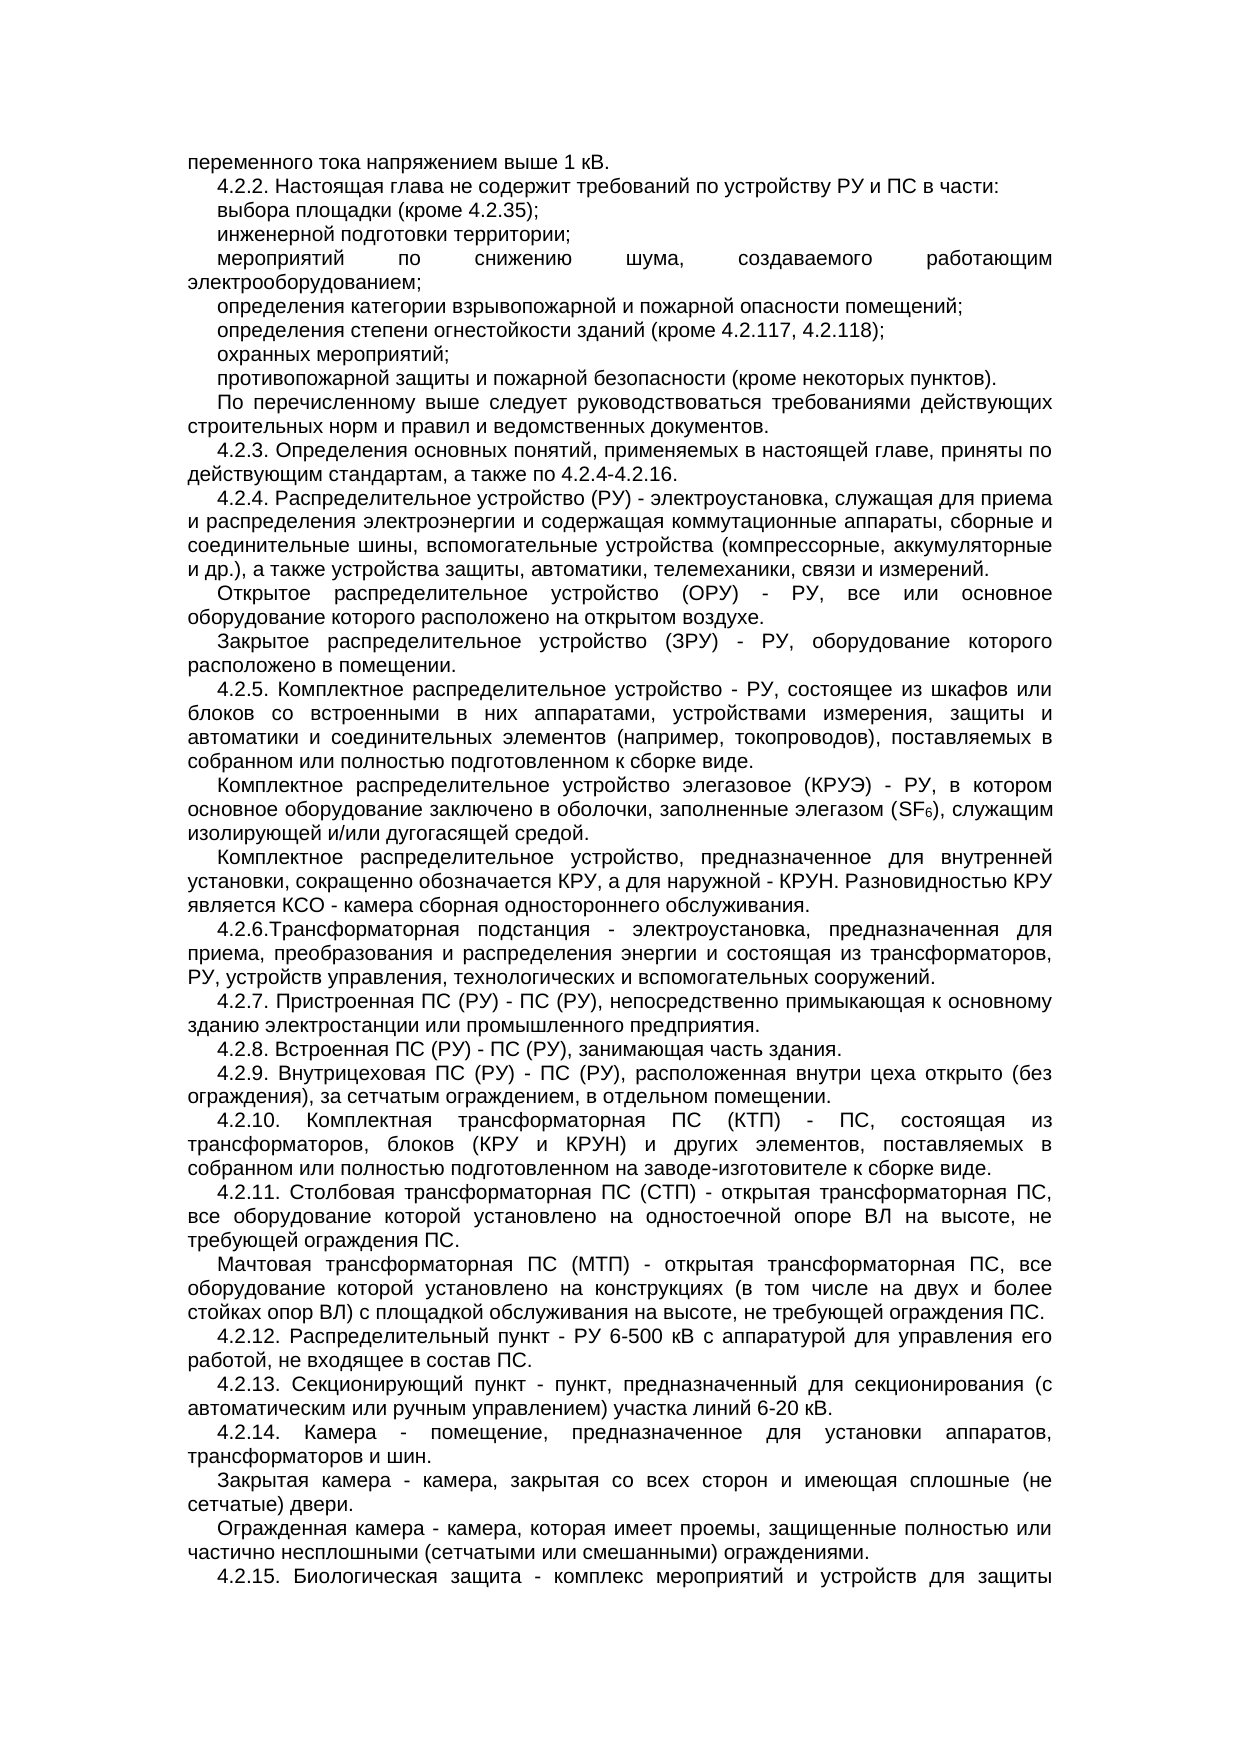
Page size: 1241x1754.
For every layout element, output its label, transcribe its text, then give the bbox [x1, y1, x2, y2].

text 4.2.12. Распределительный пункт - РУ 6-500 кВ с аппаратурой для управления его работой, не входящее в состав ПС. [187, 1324, 1053, 1372]
text выбора площадки (кроме 4.2.35); [187, 198, 1053, 222]
text Мачтовая трансформаторная ПС (МТП) - открытая трансформаторная ПС, все оборудование которой установлено на конструкциях (в том числе на двух и более стойках опор ВЛ) с площадкой обслуживания на высоте, не требующей ограждения ПС. [187, 1252, 1053, 1324]
text 4.2.13. Секционирующий пункт - пункт, предназначенный для секционирования (с автоматическим или ручным управлением) участка линий 6-20 кВ. [187, 1372, 1053, 1420]
text Закрытое распределительное устройство (ЗРУ) - РУ, оборудование которого расположено в помещении. [187, 629, 1053, 677]
text противопожарной защиты и пожарной безопасности (кроме некоторых пунктов). [187, 366, 1053, 389]
text 4.2.9. Внутрицеховая ПС (РУ) - ПС (РУ), расположенная внутри цеха открыто (без ограждения), за сетчатым ограждением, в отдельном помещении. [187, 1060, 1053, 1108]
text 4.2.15. Биологическая защита - комплекс мероприятий и устройств для защиты [187, 1563, 1053, 1587]
text переменного тока напряжением выше 1 кВ. [187, 150, 1053, 174]
text охранных мероприятий; [187, 342, 1053, 366]
text 4.2.7. Пристроенная ПС (РУ) - ПС (РУ), непосредственно примыкающая к основному зданию электростанции или промышленного предприятия. [187, 988, 1053, 1036]
text 4.2.8. Встроенная ПС (РУ) - ПС (РУ), занимающая часть здания. [187, 1036, 1053, 1060]
text 4.2.5. Комплектное распределительное устройство - РУ, состоящее из шкафов или блоков со встроенными в них аппаратами, устройствами измерения, защиты и автоматики и соединительных элементов (например, токопроводов), поставляемых в собранном или полностью подготовленном к сборке виде. [187, 677, 1053, 773]
text определения степени огнестойкости зданий (кроме 4.2.117, 4.2.118); [187, 318, 1053, 342]
text Огражденная камера - камера, которая имеет проемы, защищенные полностью или частично несплошными (сетчатыми или смешанными) ограждениями. [187, 1516, 1053, 1563]
text Комплектное распределительное устройство, предназначенное для внутренней установки, сокращенно обозначается КРУ, а для наружной - КРУН. Разновидностью КРУ является КСО - камера сборная одностороннего обслуживания. [187, 845, 1053, 917]
text мероприятий по снижению шума, создаваемого работающим электрооборудованием; [187, 246, 1053, 294]
text 4.2.11. Столбовая трансформаторная ПС (СТП) - открытая трансформаторная ПС, все оборудование которой установлено на одностоечной опоре ВЛ на высоте, не требующей ограждения ПС. [187, 1180, 1053, 1252]
text 4.2.6.Трансформаторная подстанция - электроустановка, предназначенная для приема, преобразования и распределения энергии и состоящая из трансформаторов, РУ, устройств управления, технологических и вспомогательных сооружений. [187, 917, 1053, 988]
text По перечисленному выше следует руководствоваться требованиями действующих строительных норм и правил и ведомственных документов. [187, 389, 1053, 437]
text 4.2.3. Определения основных понятий, применяемых в настоящей главе, приняты по действующим стандартам, а также по 4.2.4-4.2.16. [187, 437, 1053, 485]
text 4.2.10. Комплектная трансформаторная ПС (КТП) - ПС, состоящая из трансформаторов, блоков (КРУ и КРУН) и других элементов, поставляемых в собранном или полностью подготовленном на заводе-изготовителе к сборке виде. [187, 1108, 1053, 1180]
text Открытое распределительное устройство (ОРУ) - РУ, все или основное оборудование которого расположено на открытом воздухе. [187, 581, 1053, 629]
text Закрытая камера - камера, закрытая со всех сторон и имеющая сплошные (не сетчатые) двери. [187, 1468, 1053, 1516]
text 4.2.14. Камера - помещение, предназначенное для установки аппаратов, трансформаторов и шин. [187, 1420, 1053, 1468]
text Комплектное распределительное устройство элегазовое (КРУЭ) - РУ, в котором основное оборудование заключено в оболочки, заполненные элегазом (SF6), служащим изолирующей и/или дугогасящей средой. [187, 773, 1053, 845]
text 4.2.4. Распределительное устройство (РУ) - электроустановка, служащая для приема и распределения электроэнергии и содержащая коммутационные аппараты, сборные и соединительные шины, вспомогательные устройства (компрессорные, аккумуляторные и др.), а также устройства защиты, автоматики, телемеханики, связи и измерений. [187, 485, 1053, 581]
text инженерной подготовки территории; [187, 222, 1053, 246]
text определения категории взрывопожарной и пожарной опасности помещений; [187, 294, 1053, 318]
text 4.2.2. Настоящая глава не содержит требований по устройству РУ и ПС в части: [187, 174, 1053, 198]
